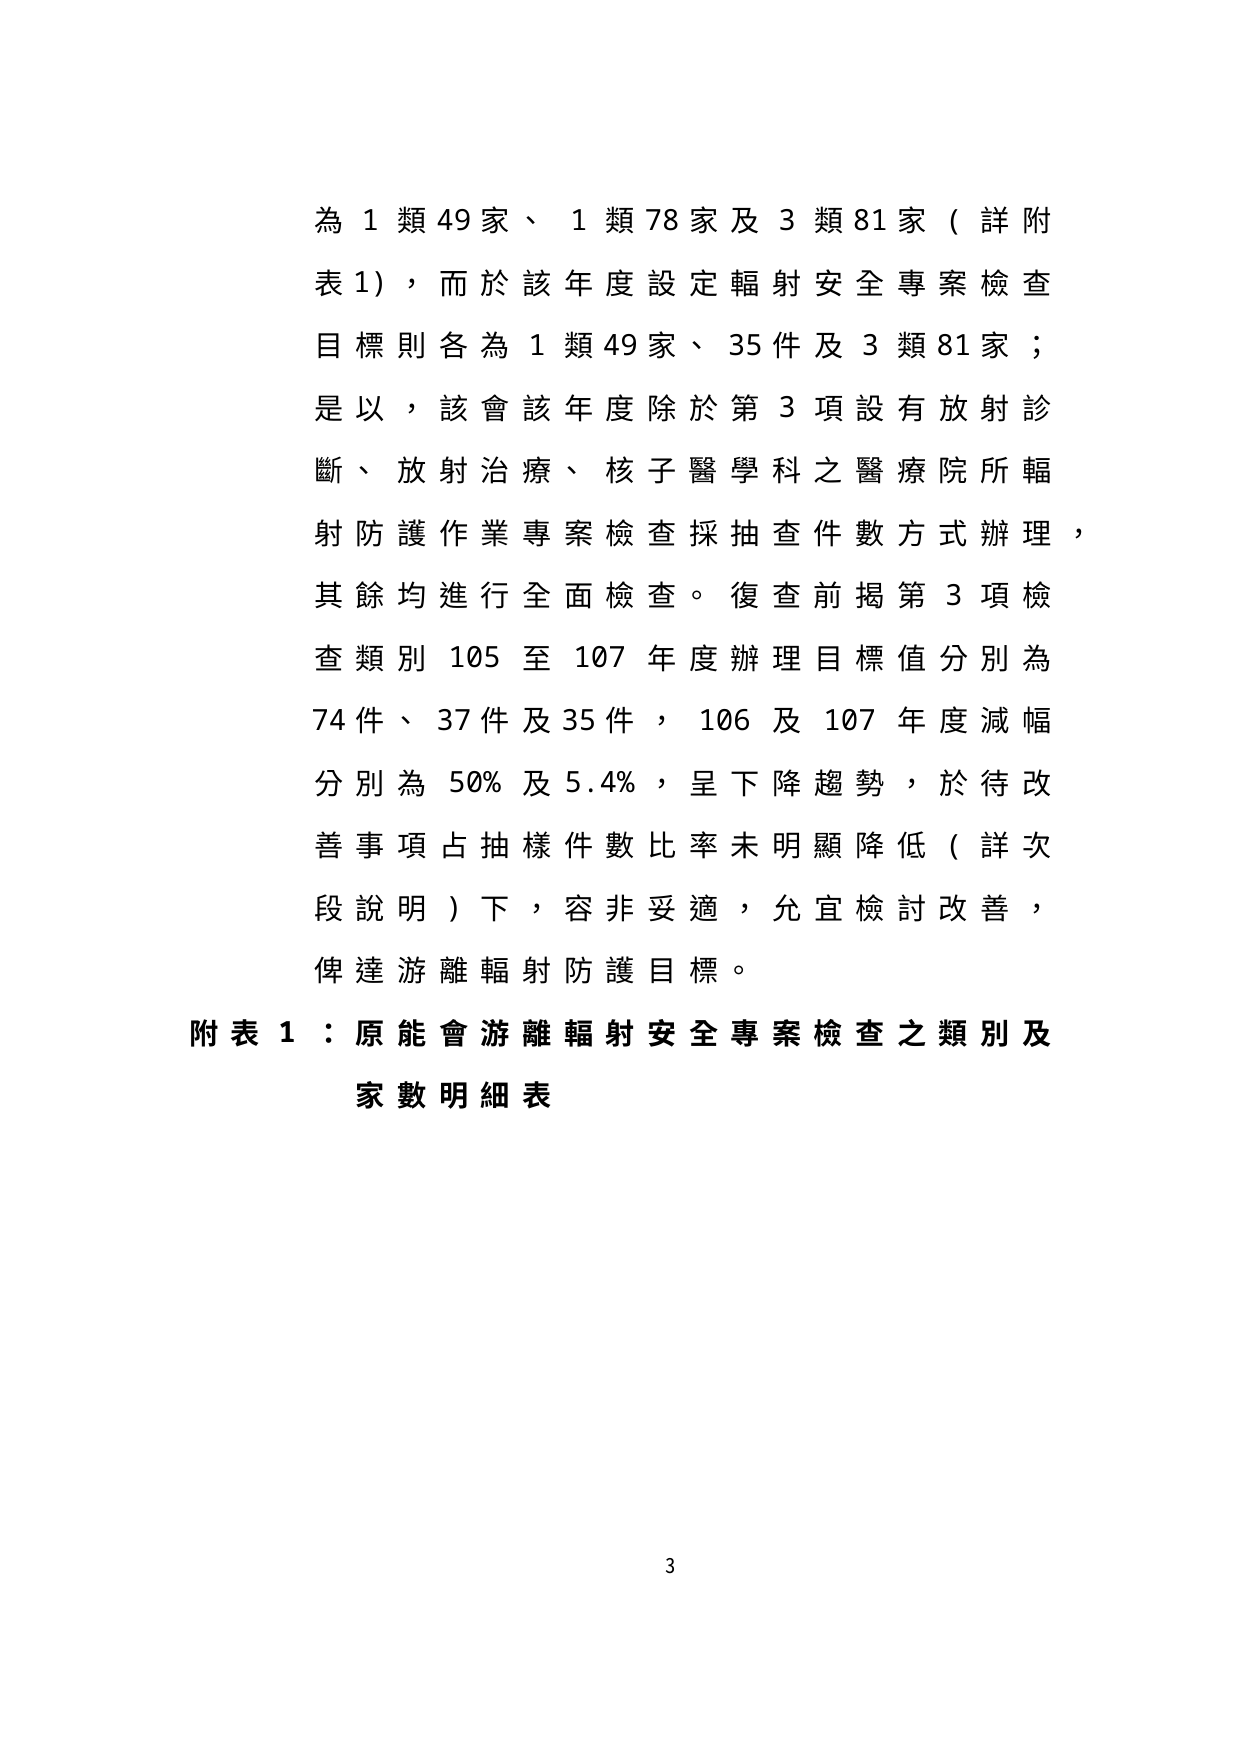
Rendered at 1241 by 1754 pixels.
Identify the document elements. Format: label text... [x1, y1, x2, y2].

text 查107年度游離輻射安全專案檢查之類別及家數於第2至4項細項計畫，分別為1類49家、1類78家及3類81家(詳附表1)，而於該年度設定輻射安全專案檢查目標則各為1類49家、35件及3類81家；是以，該會該年度除於第3項設有放射診斷、放射治療、核子醫學科之醫療院所輻射防護作業專案檢查採抽查件數方式辦理，其餘均進行全面檢查。復查前揭第3項檢查類別105至107年度辦理目標值分別為74件、37件及35件，106及107年度減幅分別為50%及5.4%，呈下降趨勢，於待改善事項占抽樣件數比率未明顯降低(詳次段說明)下，容非妥適，允宜檢討改善，俾達游離輻射防護目標。 [271, 177, 1058, 990]
text 附表1：原能會游離輻射安全專案檢查之類別及家數明細表 [183, 990, 1058, 1115]
